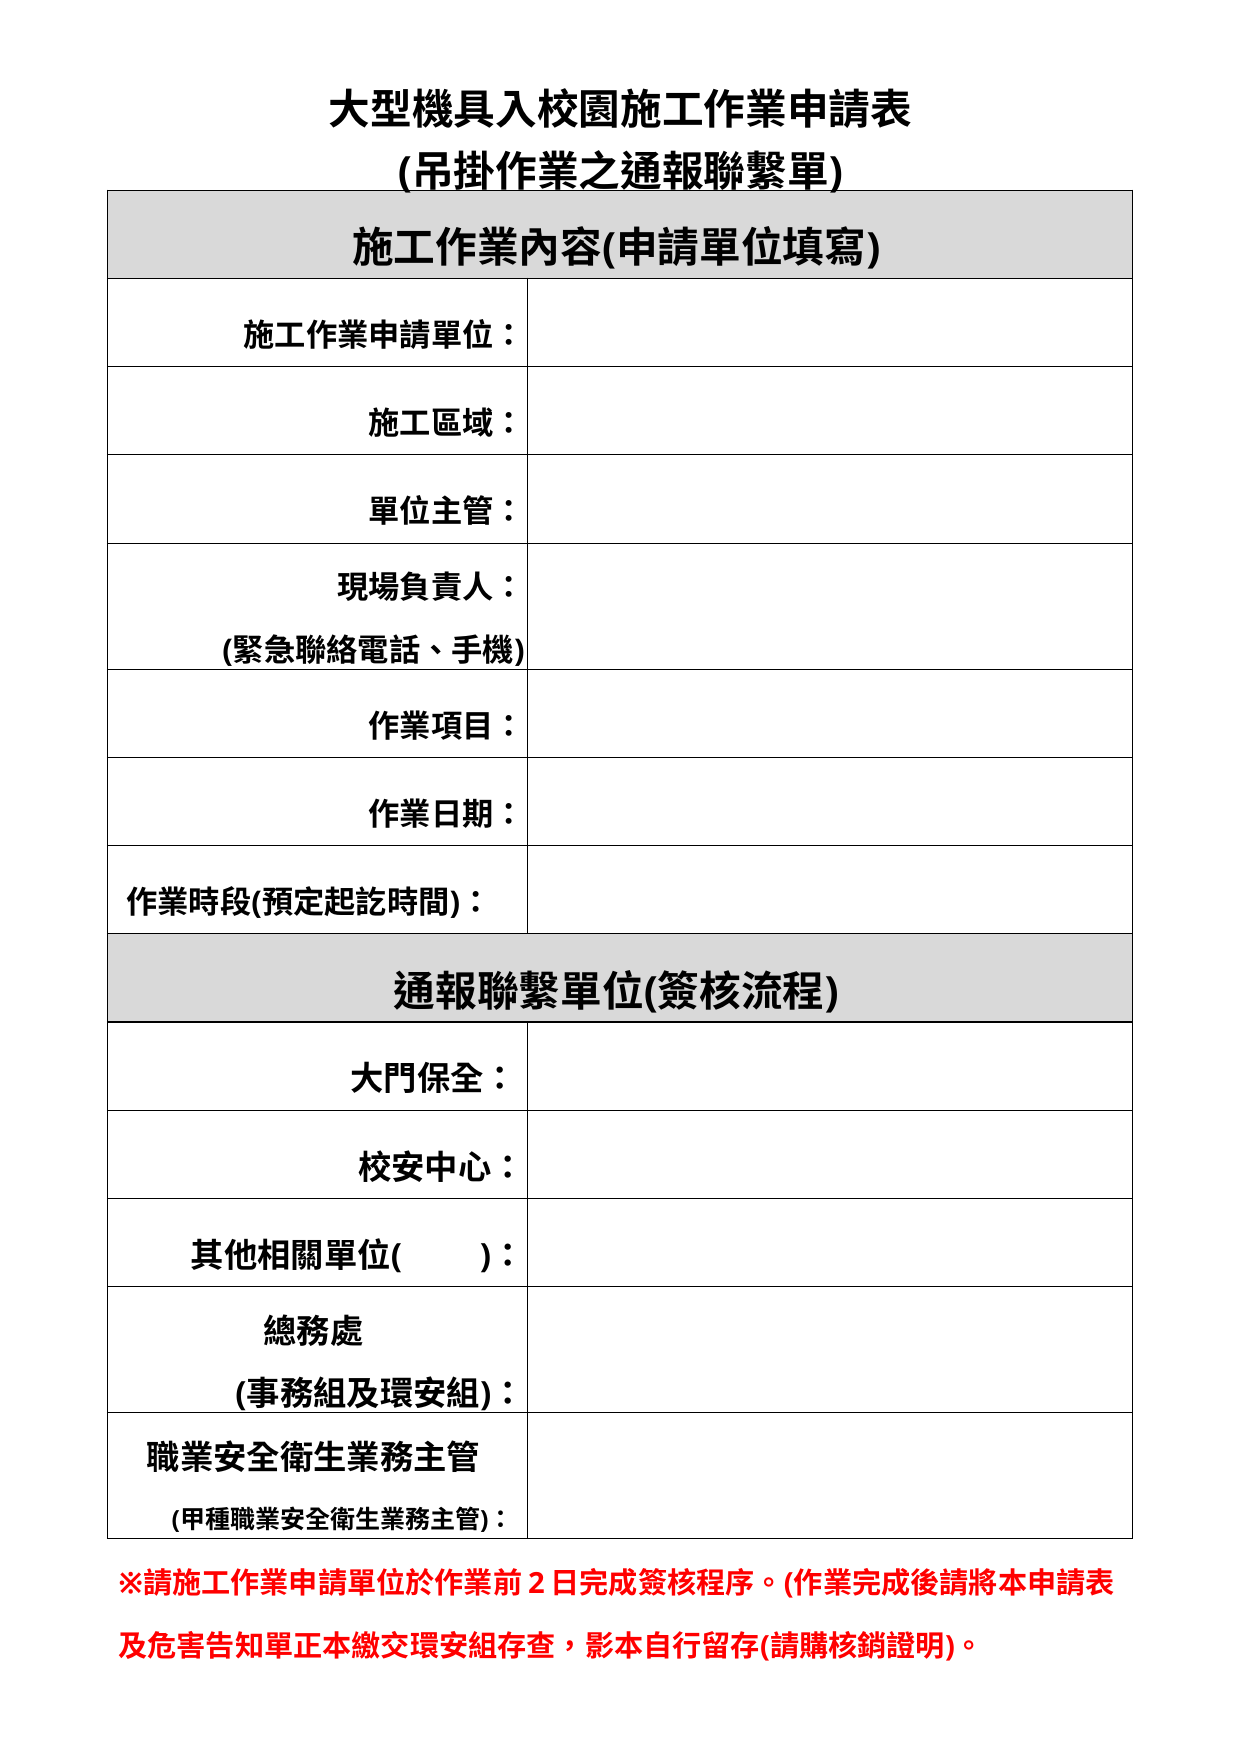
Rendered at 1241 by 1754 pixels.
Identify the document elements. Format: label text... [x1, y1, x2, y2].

table_cell [528, 455, 1132, 542]
table_cell [528, 1023, 1132, 1109]
table_cell 施工作業申請單位： [108, 279, 527, 366]
table_cell [528, 279, 1132, 366]
table_cell [528, 544, 1132, 668]
table_header 施工作業內容(申請單位填寫) [108, 191, 1132, 278]
table_cell [528, 670, 1132, 757]
text (吊掛作業之通報聯繫單) [118, 127, 1122, 189]
table_cell 校安中心： [108, 1111, 527, 1198]
table_cell 作業項目： [108, 670, 527, 757]
table_cell [528, 1111, 1132, 1198]
table_cell 作業時段(預定起訖時間)： [108, 846, 527, 933]
table_cell [528, 846, 1132, 933]
table_cell [528, 758, 1132, 845]
table_cell [528, 367, 1132, 454]
table_cell 其他相關單位( )： [108, 1199, 527, 1286]
table_cell 通報聯繫單位(簽核流程) [108, 934, 1132, 1021]
table_cell [528, 1287, 1132, 1412]
text ※請施工作業申請單位於作業前2日完成簽核程序。(作業完成後請將本申請表及危害告知單正本繳交環安組存查，影本自行留存(請購核銷證明)。 [118, 1539, 1122, 1664]
table_cell 現場負責人： (緊急聯絡電話、手機) [108, 544, 527, 668]
table_cell 作業日期： [108, 758, 527, 845]
table_cell 職業安全衛生業務主管 (甲種職業安全衛生業務主管)： [108, 1413, 527, 1538]
text 大型機具入校園施工作業申請表 [118, 64, 1122, 127]
table_cell 總務處 (事務組及環安組)： [108, 1287, 527, 1412]
table_cell 單位主管： [108, 455, 527, 542]
table_cell 大門保全： [108, 1023, 527, 1109]
table_cell 施工區域： [108, 367, 527, 454]
table_cell [528, 1413, 1132, 1538]
table_cell [528, 1199, 1132, 1286]
